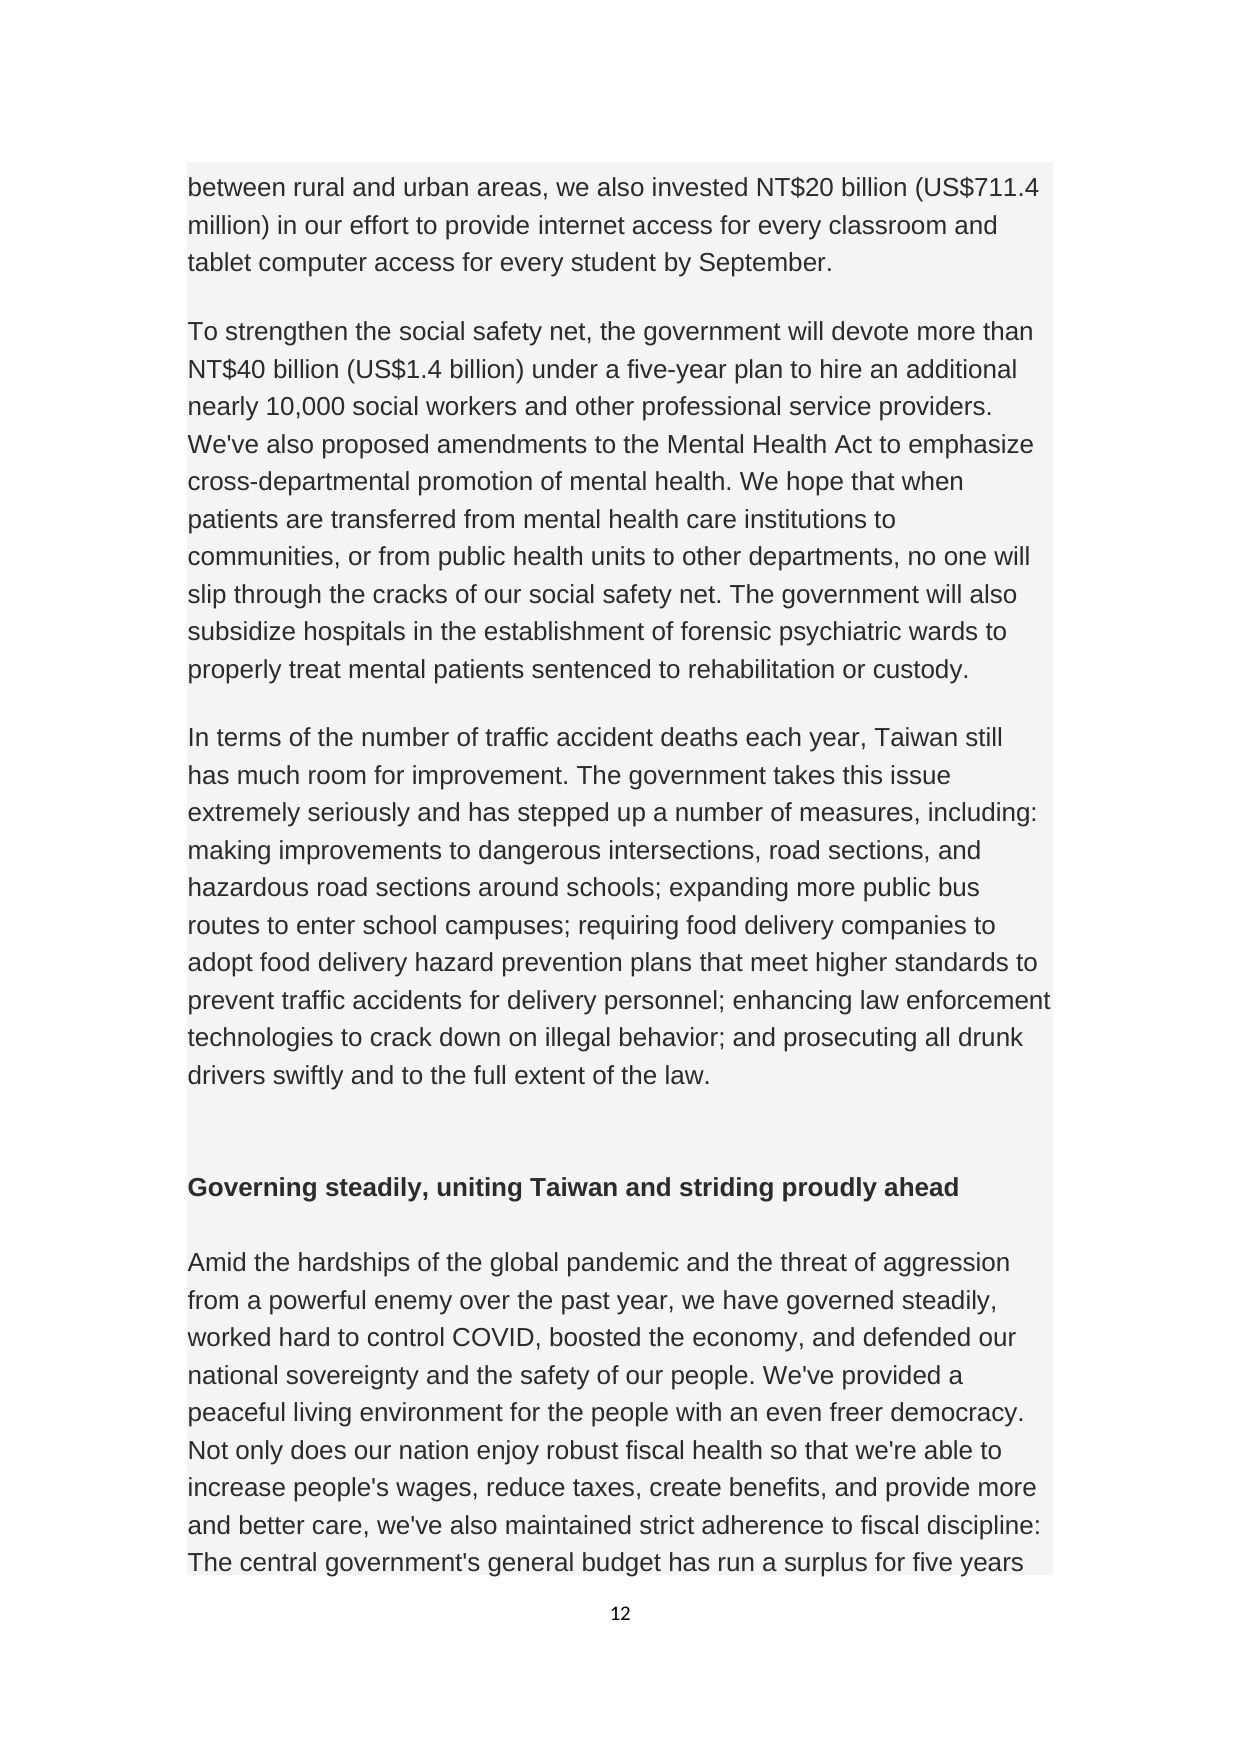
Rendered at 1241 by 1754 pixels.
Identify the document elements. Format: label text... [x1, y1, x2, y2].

text To strengthen the social safety net, the government will devote more than NT$40 billion (US$1.4 billion) under a five-year plan to hire an additional nearly 10,000 social workers and other professional service providers. We've also proposed amendments to the Mental Health Act to emphasize cross-departmental promotion of mental health. We hope that when patients are transferred from mental health care institutions to communities, or from public health units to other departments, no one will slip through the cracks of our social safety net. The government will also subsidize hospitals in the establishment of forensic psychiatric wards to properly treat mental patients sentenced to rehabilitation or custody. [187, 306, 1053, 681]
text between rural and urban areas, we also invested NT$20 billion (US$711.4 million) in our effort to provide internet access for every classroom and tablet computer access for every student by September. [187, 162, 1053, 275]
text In terms of the number of traffic accident deaths each year, Taiwan still has much room for improvement. The government takes this issue extremely seriously and has stepped up a number of measures, including: making improvements to dangerous intersections, road sections, and hazardous road sections around schools; expanding more public bus routes to enter school campuses; requiring food delivery companies to adopt food delivery hazard prevention plans that meet higher standards to prevent traffic accidents for delivery personnel; enhancing law enforcement technologies to crack down on illegal behavior; and prosecuting all drunk drivers swiftly and to the full extent of the law. Governing steadily, uniting Taiwan and striding proudly ahead Amid the hardships of the global pandemic and the threat of aggression from a powerful enemy over the past year, we have governed steadily, worked hard to control COVID, boosted the economy, and defended our national sovereignty and the safety of our people. We've provided a peaceful living environment for the people with an even freer democracy. Not only does our nation enjoy robust fiscal health so that we're able to increase people's wages, reduce taxes, create benefits, and provide more and better care, we've also maintained strict adherence to fiscal discipline: The central government's general budget has run a surplus for five years [187, 712, 1053, 1575]
